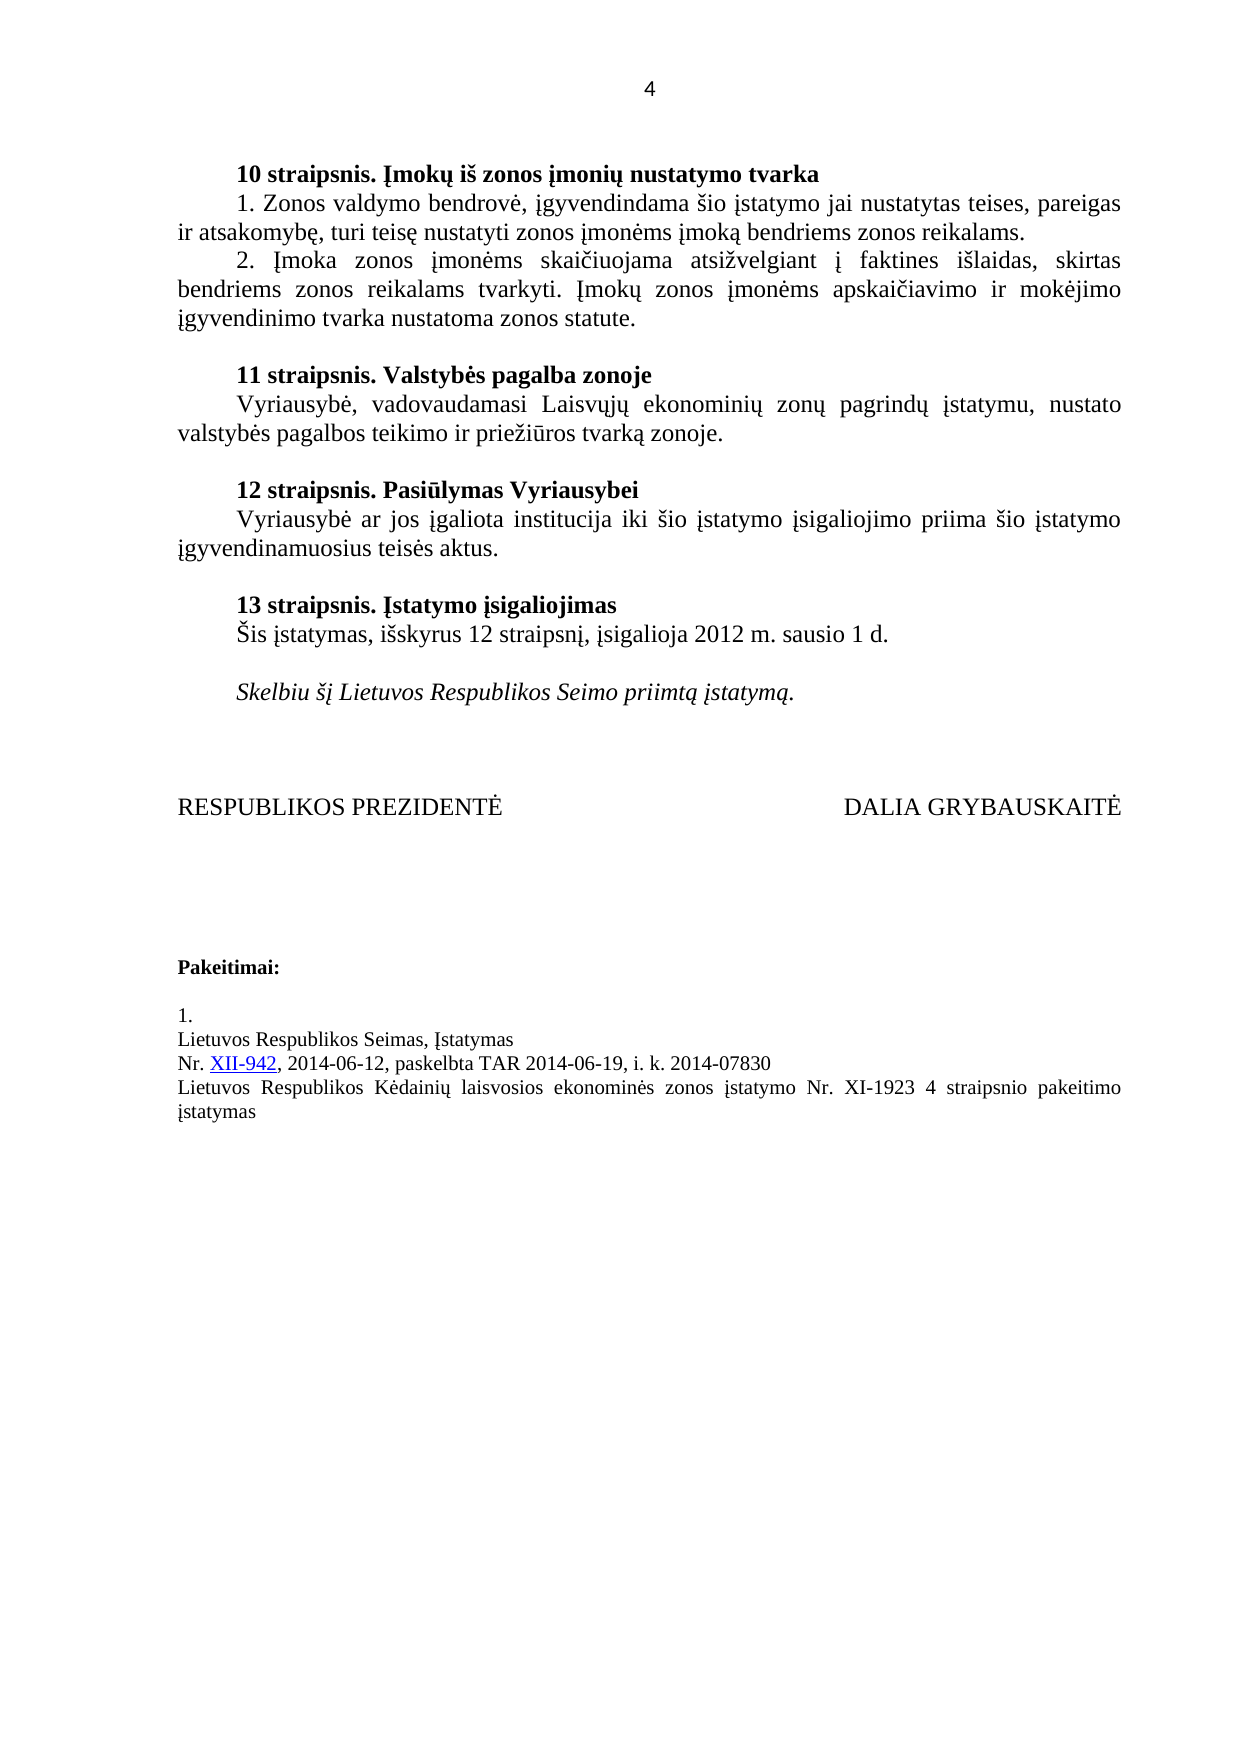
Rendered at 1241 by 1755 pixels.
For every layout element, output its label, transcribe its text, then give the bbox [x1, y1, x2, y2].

text 2. Įmoka zonos įmonėms skaičiuojama atsižvelgiant į faktines išlaidas, skirtas bendriems zonos reikalams tvarkyti. Įmokų zonos įmonėms apskaičiavimo ir mokėjimo įgyvendinimo tvarka nustatoma zonos statute. [177, 246, 1122, 332]
text RESPUBLIKOS PREZIDENTĖ DALIA GRYBAUSKAITĖ [177, 792, 1122, 821]
text Lietuvos Respublikos Kėdainių laisvosios ekonominės zonos įstatymo Nr. XI-1923 4 straipsnio pakeitimo įstatymas [177, 1075, 1122, 1123]
text Vyriausybė, vadovaudamasi Laisvųjų ekonominių zonų pagrindų įstatymu, nustato valstybės pagalbos teikimo ir priežiūros tvarką zonoje. [177, 389, 1122, 447]
text Vyriausybė ar jos įgaliota institucija iki šio įstatymo įsigaliojimo priima šio įstatymo įgyvendinamuosius teisės aktus. [177, 504, 1122, 562]
text 1. Zonos valdymo bendrovė, įgyvendindama šio įstatymo jai nustatytas teises, pareigas ir atsakomybę, turi teisę nustatyti zonos įmonėms įmoką bendriems zonos reikalams. [177, 188, 1122, 246]
text 11 straipsnis. Valstybės pagalba zonoje [177, 361, 1122, 389]
text Šis įstatymas, išskyrus 12 straipsnį, įsigalioja 2012 m. sausio 1 d. [177, 619, 1122, 648]
text Pakeitimai: [177, 955, 1122, 979]
text 10 straipsnis. Įmokų iš zonos įmonių nustatymo tvarka [177, 159, 1122, 188]
text 1. [177, 1003, 1122, 1027]
text Lietuvos Respublikos Seimas, Įstatymas [177, 1027, 1122, 1051]
text 12 straipsnis. Pasiūlymas Vyriausybei [177, 476, 1122, 504]
text Nr. XII-942, 2014-06-12, paskelbta TAR 2014-06-19, i. k. 2014-07830 [177, 1051, 1122, 1075]
text 13 straipsnis. Įstatymo įsigaliojimas [177, 591, 1122, 619]
text Skelbiu šį Lietuvos Respublikos Seimo priimtą įstatymą. [177, 677, 1122, 706]
